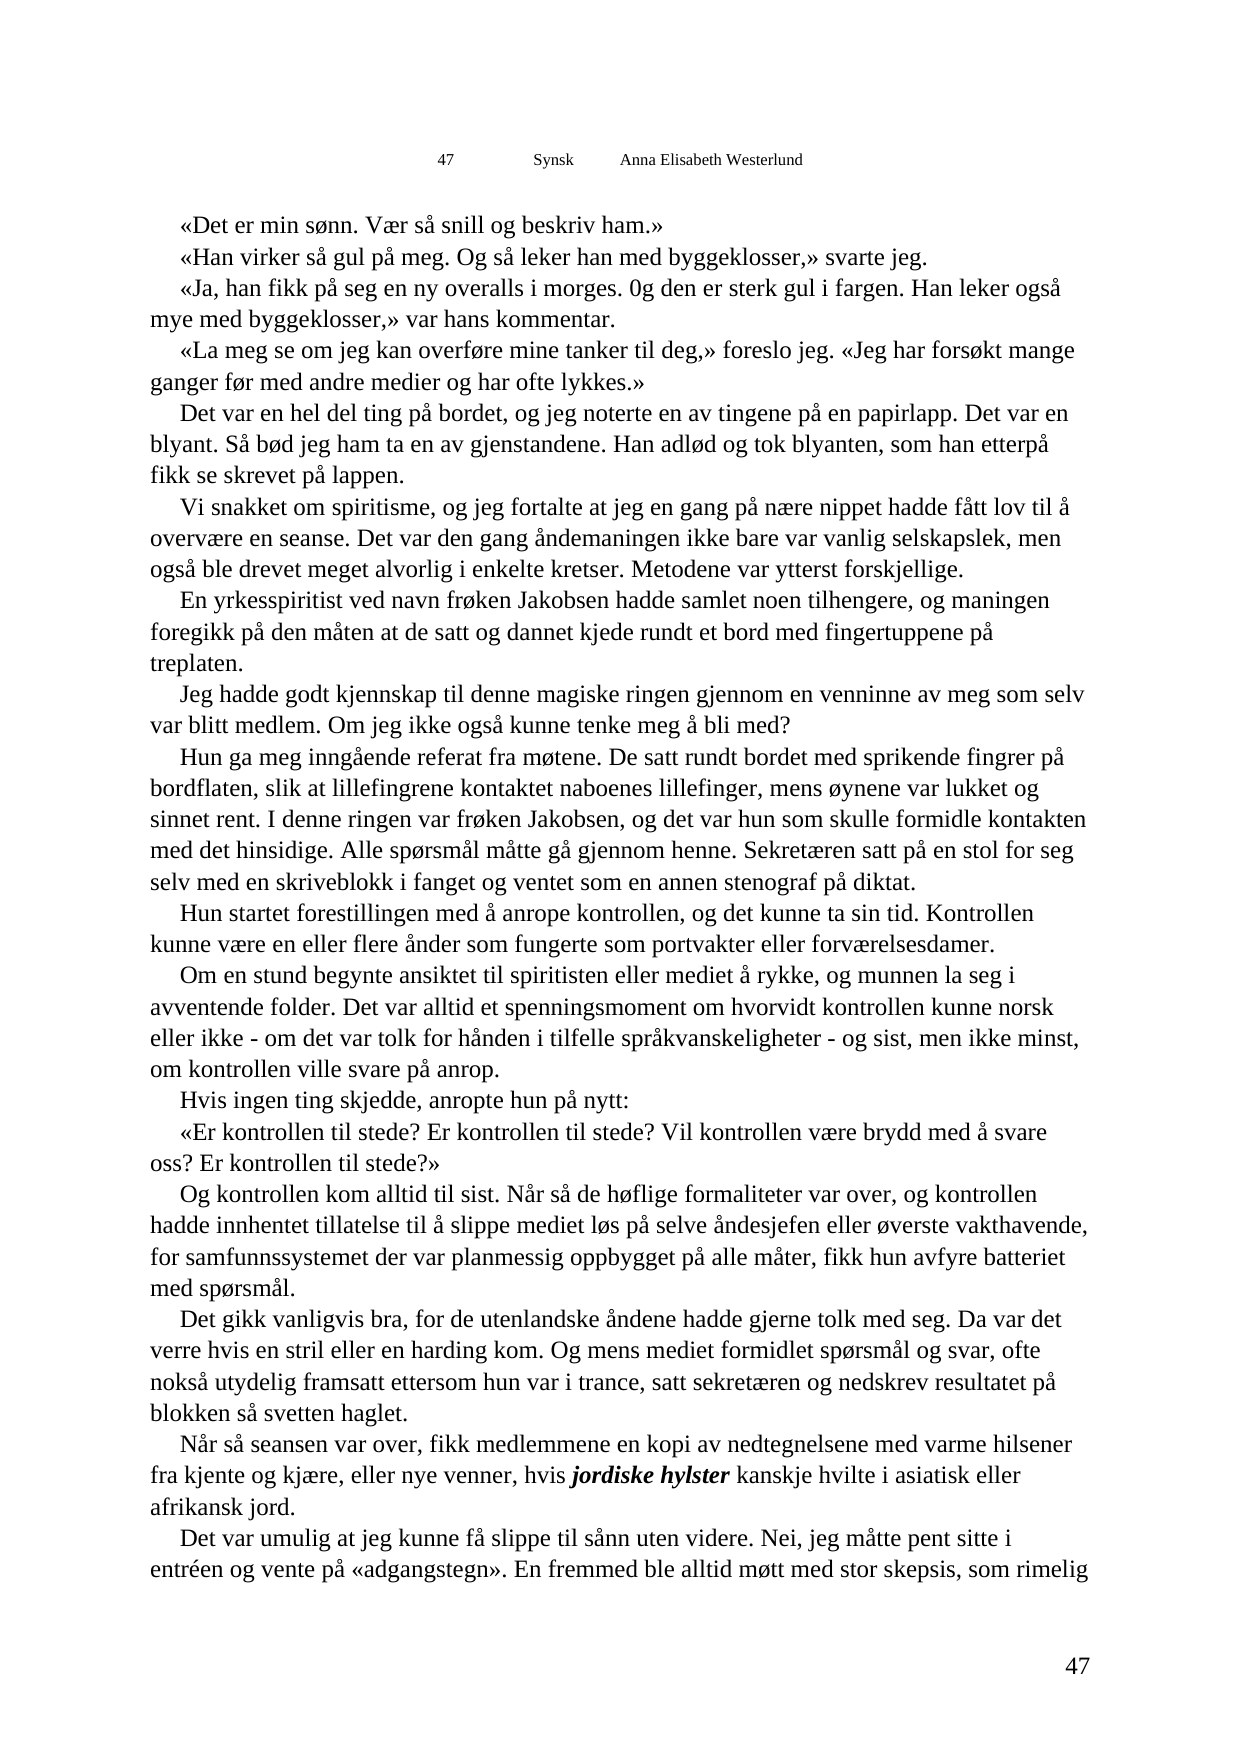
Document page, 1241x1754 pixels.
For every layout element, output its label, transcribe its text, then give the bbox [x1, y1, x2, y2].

text Det var umulig at jeg kunne få slippe til sånn uten videre. Nei, jeg måtte pent sitte i entréen og vente på «adgangstegn». En fremmed ble alltid møtt med stor skepsis, som rimelig [150, 1521, 1090, 1584]
text Hun ga meg inngående referat fra møtene. De satt rundt bordet med sprikende fingrer på bordflaten, slik at lillefingrene kontaktet naboenes lillefinger, mens øynene var lukket og sinnet rent. I denne rin­gen var frøken Jakobsen, og det var hun som skulle formidle kontakten med det hinsidige. Alle spørsmål måtte gå gjennom henne. Sekretæren satt på en stol for seg selv med en skriveblokk i fanget og ventet som en annen stenograf på diktat. [150, 740, 1090, 896]
text «La meg se om jeg kan overføre mine tanker til deg,» foreslo jeg. «Jeg har forsøkt mange ganger før med andre medier og har ofte lykkes.» [150, 334, 1090, 396]
text Det gikk vanligvis bra, for de utenlandske åndene hadde gjerne tolk med seg. Da var det verre hvis en stril eller en harding kom. Og mens mediet formid­let spørsmål og svar, ofte nokså utydelig framsatt ettersom hun var i trance, satt sekretæren og nedskrev resultatet på blokken så svetten haglet. [150, 1303, 1090, 1428]
text «Ja, han fikk på seg en ny overalls i morges. 0g den er sterk gul i fargen. Han leker også mye med bygge­klosser,» var hans kommentar. [150, 271, 1090, 334]
text «Det er min sønn. Vær så snill og beskriv ham.» [150, 209, 1090, 240]
text En yrkesspiritist ved navn frøken Jakobsen hadde samlet noen tilhengere, og maningen foregikk på den måten at de satt og dannet kjede rundt et bord med fingertuppene på treplaten. [150, 584, 1090, 678]
text «Er kontrollen til stede? Er kontrollen til stede? Vil kontrollen være brydd med å svare oss? Er kontrol­len til stede?» [150, 1115, 1090, 1178]
text Hun startet forestillingen med å anrope kontrollen, og det kunne ta sin tid. Kontrollen kunne være en eller flere ånder som fungerte som portvakter eller forværelsesdamer. [150, 896, 1090, 959]
text Det var en hel del ting på bordet, og jeg noterte en av tingene på en papirlapp. Det var en blyant. Så bød jeg ham ta en av gjenstandene. Han adlød og tok blyanten, som han etterpå fikk se skrevet på lappen. [150, 396, 1090, 490]
text Når så seansen var over, fikk medlemmene en kopi av nedtegnelsene med varme hilsener fra kjente og kjære, eller nye venner, hvis jordiske hylster kan­skje hvilte i asiatisk eller afrikansk jord. [150, 1428, 1090, 1521]
text Vi snakket om spiritisme, og jeg fortalte at jeg en gang på nære nippet hadde fått lov til å overvære en seanse. Det var den gang åndemaningen ikke bare var vanlig selskapslek, men også ble drevet me­get alvorlig i enkelte kretser. Metodene var ytterst forskjellige. [150, 490, 1090, 584]
text «Han virker så gul på meg. Og så leker han med byggeklosser,» svarte jeg. [150, 240, 1090, 271]
text Jeg hadde godt kjennskap til denne magiske ringen gjennom en venninne av meg som selv var blitt med­lem. Om jeg ikke også kunne tenke meg å bli med? [150, 678, 1090, 740]
text Hvis ingen ting skjedde, anropte hun på nytt: [150, 1084, 1090, 1115]
text Om en stund begynte ansiktet til spiritisten eller mediet å rykke, og munnen la seg i avventende fol­der. Det var alltid et spenningsmoment om hvorvidt kontrollen kunne norsk eller ikke - om det var tolk for hånden i tilfelle språkvanskeligheter - og sist, men ikke minst, om kontrollen ville svare på an­rop. [150, 959, 1090, 1084]
text Og kontrollen kom alltid til sist. Når så de høflige formaliteter var over, og kontrollen hadde innhentet tillatelse til å slippe mediet løs på selve åndesjefen eller øverste vakthavende, for samfunnssystemet der var planmessig oppbygget på alle måter, fikk hun avfyre batteriet med spørsmål. [150, 1178, 1090, 1303]
